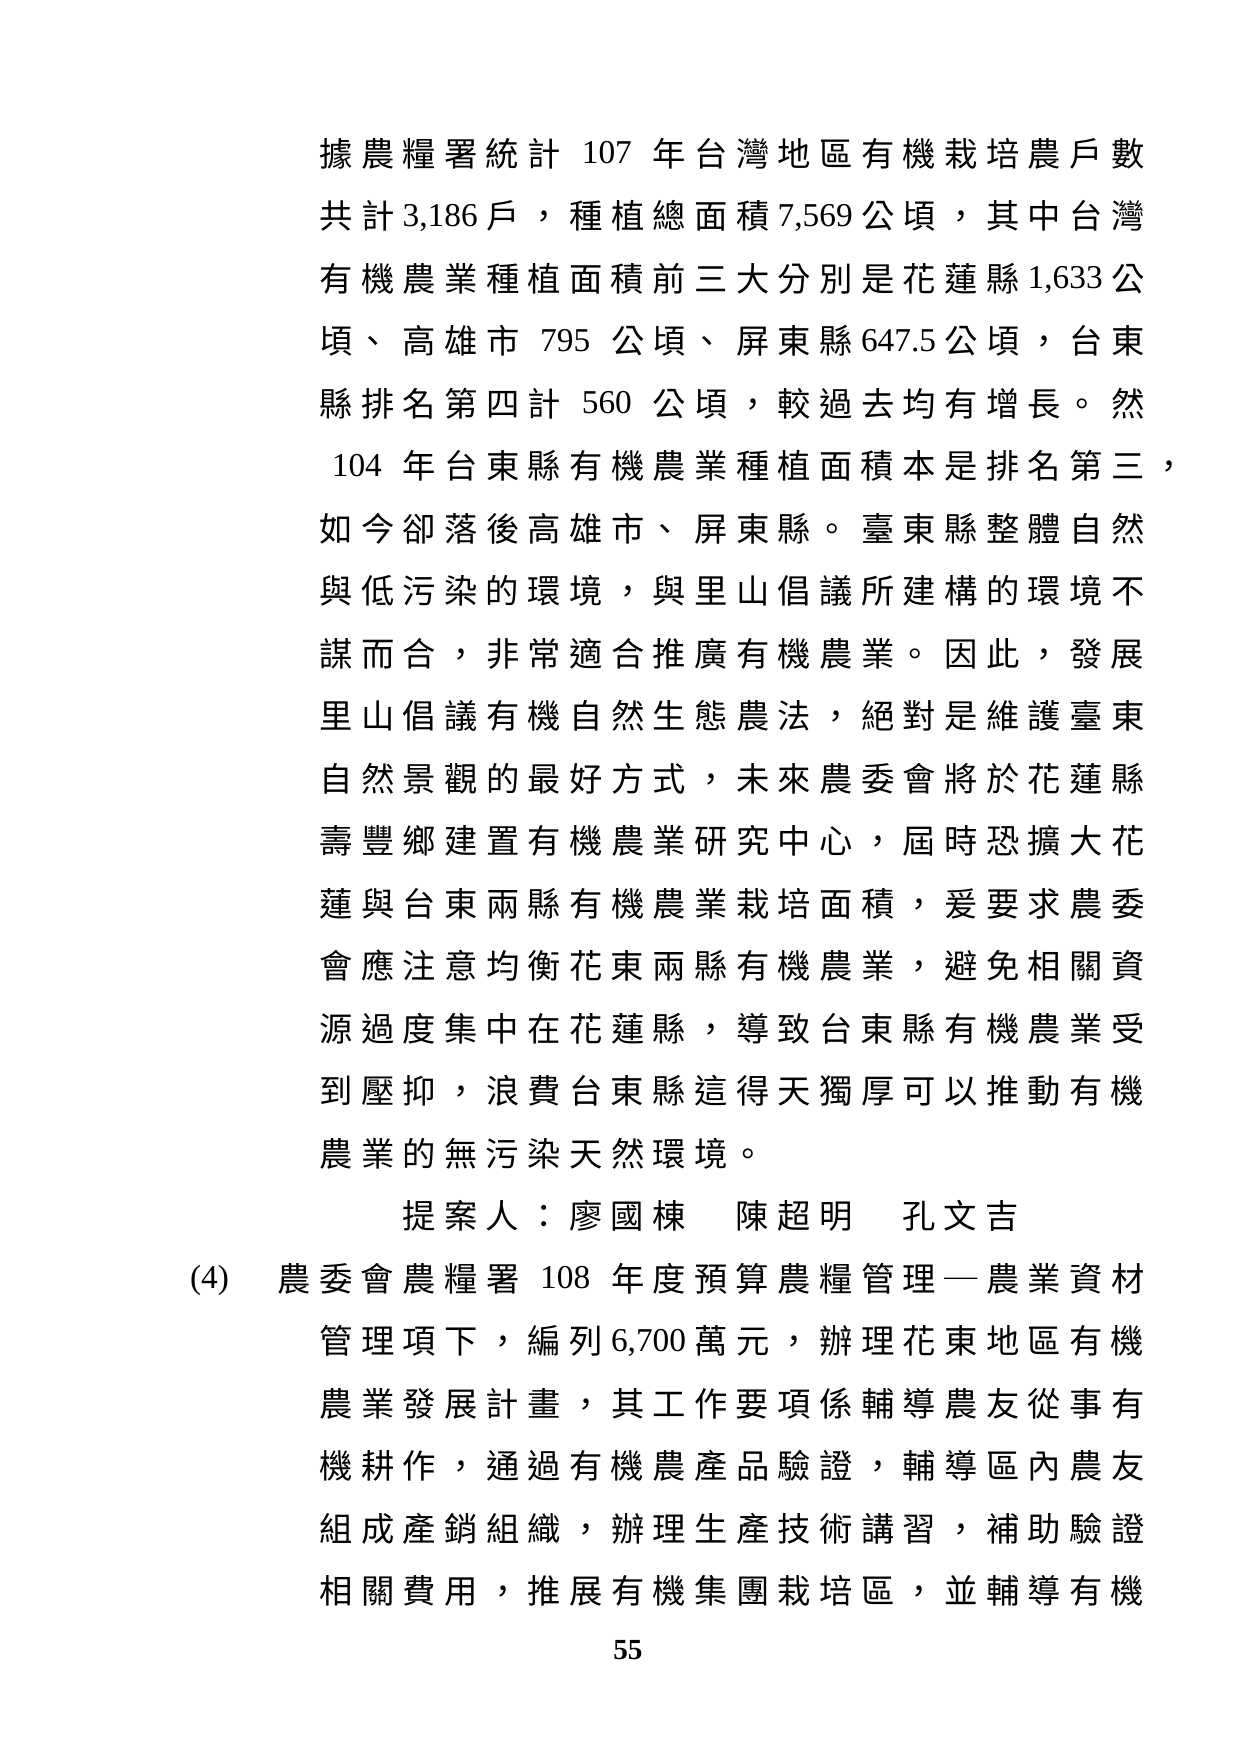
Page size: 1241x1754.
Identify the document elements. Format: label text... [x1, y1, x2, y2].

text 提案人：廖國棟 陳超明 孔文吉 [384, 1173, 1044, 1235]
list 「里山倡議」以世界上類似日本里山地景（satoyama-like landscapes）的複合式農村生態系為對象，它是因人類的生活方式與大自然長時間的交互作用所形成，其願景是「實現人類與自然和諧共生」，方法有三︰確保多樣化的生態系統服務和價值、整合傳統知識和現代科技、謀求新型態的協同經營體系；關鍵行動面向有五：資源使用控制在環境承載量和回復力之限度內、循環使用自然資源、認可在地傳統和文化的價值和重要性、促進多元權益關係人的參與和合作、貢獻在地社會－經濟成長。有機農業與友善農法，正式體現里山倡議的精神。依據農糧署統計107年台灣地區有機栽培農戶數共計3,186戶，種植總面積7,569公頃，其中台灣有機農業種植面積前三大分別是花蓮縣1,633公頃、高雄市795公頃、屏東縣647.5公頃，台東縣排名第四計560公頃，較過去均有增長。然104年台東縣有機農業種植面積本是排名第三，如今卻落後高雄市、屏東縣。臺東縣整體自然與低污染的環境，與里山倡議所建構的環境不謀而合，非常適合推廣有機農業。因此，發展里山倡議有機自然生態農法，絕對是維護臺東自然景觀的最好方式，未來農委會將於花蓮縣壽豐鄉建置有機農業研究中心，屆時恐擴大花蓮與台東兩縣有機農業栽培面積，爰要求農委會應注意均衡花東兩縣有機農業，避免相關資源過度集中在花蓮縣，導致台東縣有機農業受到壓抑，浪費台東縣這得天獨厚可以推動有機農業的無污染天然環境。 [179, 110, 1148, 1173]
list 農委會農糧署108年度預算農糧管理─農業資材管理項下，編列6,700萬元，辦理花東地區有機農業發展計畫，其工作要項係輔導農友從事有機耕作，通過有機農產品驗證，輔導區內農友組成產銷組織，辦理生產技術講習，補助驗證相關費用，推展有機集團栽培區，並輔導有機 [179, 1235, 1148, 1610]
